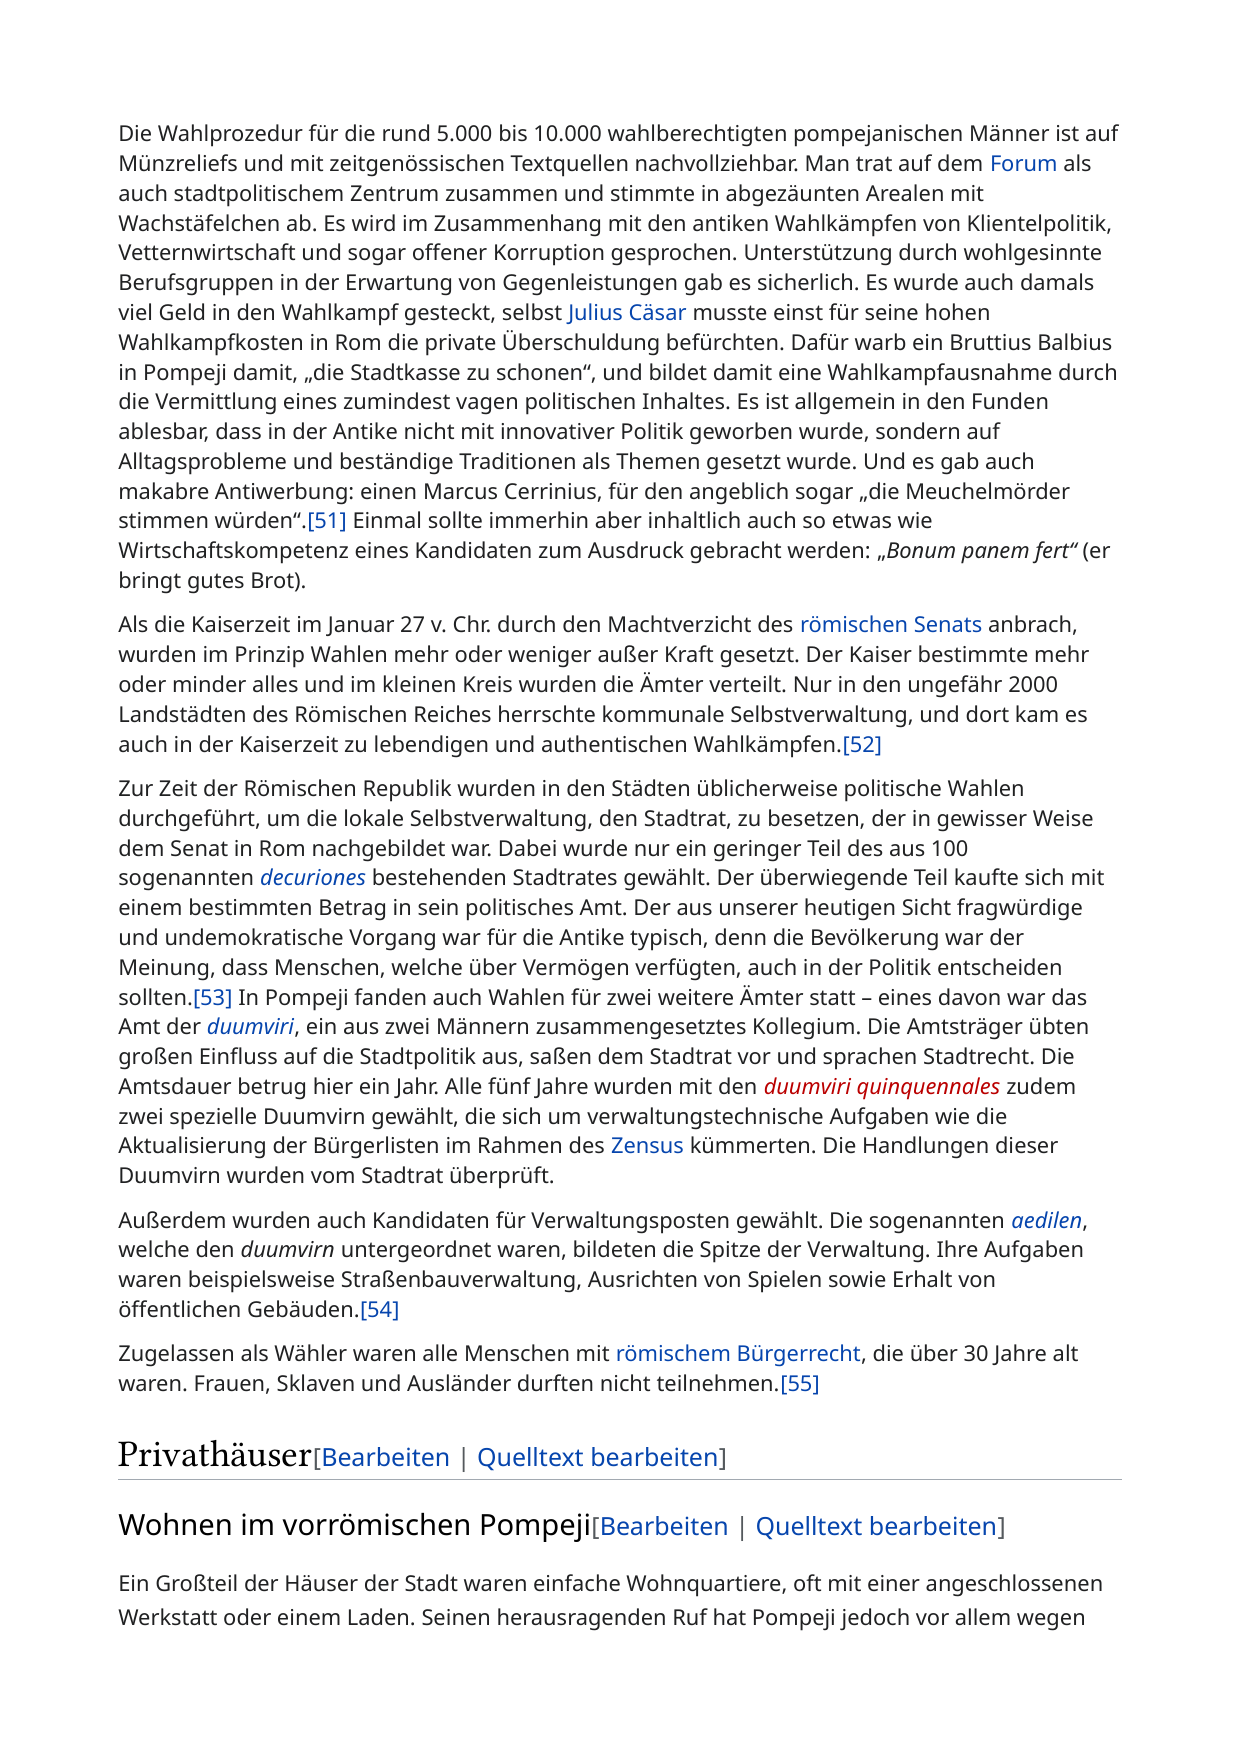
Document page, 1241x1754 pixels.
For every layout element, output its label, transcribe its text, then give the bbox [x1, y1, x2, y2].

text Als die Kaiserzeit im Januar 27 v. Chr. durch den Machtverzicht des römischen Senats anbrach, wurden im Prinzip Wahlen mehr oder weniger außer Kraft gesetzt. Der Kaiser bestimmte mehr oder minder alles und im kleinen Kreis wurden die Ämter verteilt. Nur in den ungefähr 2000 Landstädten des Römischen Reiches herrschte kommunale Selbstverwaltung, und dort kam es auch in der Kaiserzeit zu lebendigen und authentischen Wahlkämpfen.[52] [118, 609, 1122, 758]
text Außerdem wurden auch Kandidaten für Verwaltungsposten gewählt. Die sogenannten aedilen, welche den duumvirn untergeordnet waren, bildeten die Spitze der Verwaltung. Ihre Aufgaben waren beispielsweise Straßenbauverwaltung, Ausrichten von Spielen sowie Erhalt von öffentlichen Gebäuden.[54] [118, 1204, 1122, 1324]
text Ein Großteil der Häuser der Stadt waren einfache Wohnquartiere, oft mit einer angeschlossenen Werkstatt oder einem Laden. Seinen herausragenden Ruf hat Pompeji jedoch vor allem wegen [118, 1568, 1122, 1632]
text Die Wahlprozedur für die rund 5.000 bis 10.000 wahlberechtigten pompejanischen Männer ist auf Münzreliefs und mit zeitgenössischen Textquellen nachvollziehbar. Man trat auf dem Forum als auch stadtpolitischem Zentrum zusammen und stimmte in abgezäunten Arealen mit Wachstäfelchen ab. Es wird im Zusammenhang mit den antiken Wahlkämpfen von Klientelpolitik, Vetternwirtschaft und sogar offener Korruption gesprochen. Unterstützung durch wohlgesinnte Berufsgruppen in der Erwartung von Gegenleistungen gab es sicherlich. Es wurde auch damals viel Geld in den Wahlkampf gesteckt, selbst Julius Cäsar musste einst für seine hohen Wahlkampfkosten in Rom die private Überschuldung befürchten. Dafür warb ein Bruttius Balbius in Pompeji damit, „die Stadtkasse zu schonen“, und bildet damit eine Wahlkampfausnahme durch die Vermittlung eines zumindest vagen politischen Inhaltes. Es ist allgemein in den Funden ablesbar, dass in der Antike nicht mit innovativer Politik geworben wurde, sondern auf Alltagsprobleme und beständige Traditionen als Themen gesetzt wurde. Und es gab auch makabre Antiwerbung: einen Marcus Cerrinius, für den angeblich sogar „die Meuchelmörder stimmen würden“.[51] Einmal sollte immerhin aber inhaltlich auch so etwas wie Wirtschaftskompetenz eines Kandidaten zum Ausdruck gebracht werden: „Bonum panem fert“ (er bringt gutes Brot). [118, 118, 1122, 595]
text Zugelassen als Wähler waren alle Menschen mit römischem Bürgerrecht, die über 30 Jahre alt waren. Frauen, Sklaven und Ausländer durften nicht teilnehmen.[55] [118, 1338, 1122, 1398]
subtitle Privathäuser[Bearbeiten | Quelltext bearbeiten] [118, 1433, 1122, 1479]
subtitle Wohnen im vorrömischen Pompeji[Bearbeiten | Quelltext bearbeiten] [118, 1504, 1122, 1544]
text Zur Zeit der Römischen Republik wurden in den Städten üblicherweise politische Wahlen durchgeführt, um die lokale Selbstverwaltung, den Stadtrat, zu besetzen, der in gewisser Weise dem Senat in Rom nachgebildet war. Dabei wurde nur ein geringer Teil des aus 100 sogenannten decuriones bestehenden Stadtrates gewählt. Der überwiegende Teil kaufte sich mit einem bestimmten Betrag in sein politisches Amt. Der aus unserer heutigen Sicht fragwürdige und undemokratische Vorgang war für die Antike typisch, denn die Bevölkerung war der Meinung, dass Menschen, welche über Vermögen verfügten, auch in der Politik entscheiden sollten.[53] In Pompeji fanden auch Wahlen für zwei weitere Ämter statt – eines davon war das Amt der duumviri, ein aus zwei Männern zusammengesetztes Kollegium. Die Amtsträger übten großen Einfluss auf die Stadtpolitik aus, saßen dem Stadtrat vor und sprachen Stadtrecht. Die Amtsdauer betrug hier ein Jahr. Alle fünf Jahre wurden mit den duumviri quinquennales zudem zwei spezielle Duumvirn gewählt, die sich um verwaltungstechnische Aufgaben wie die Aktualisierung der Bürgerlisten im Rahmen des Zensus kümmerten. Die Handlungen dieser Duumvirn wurden vom Stadtrat überprüft. [118, 773, 1122, 1190]
